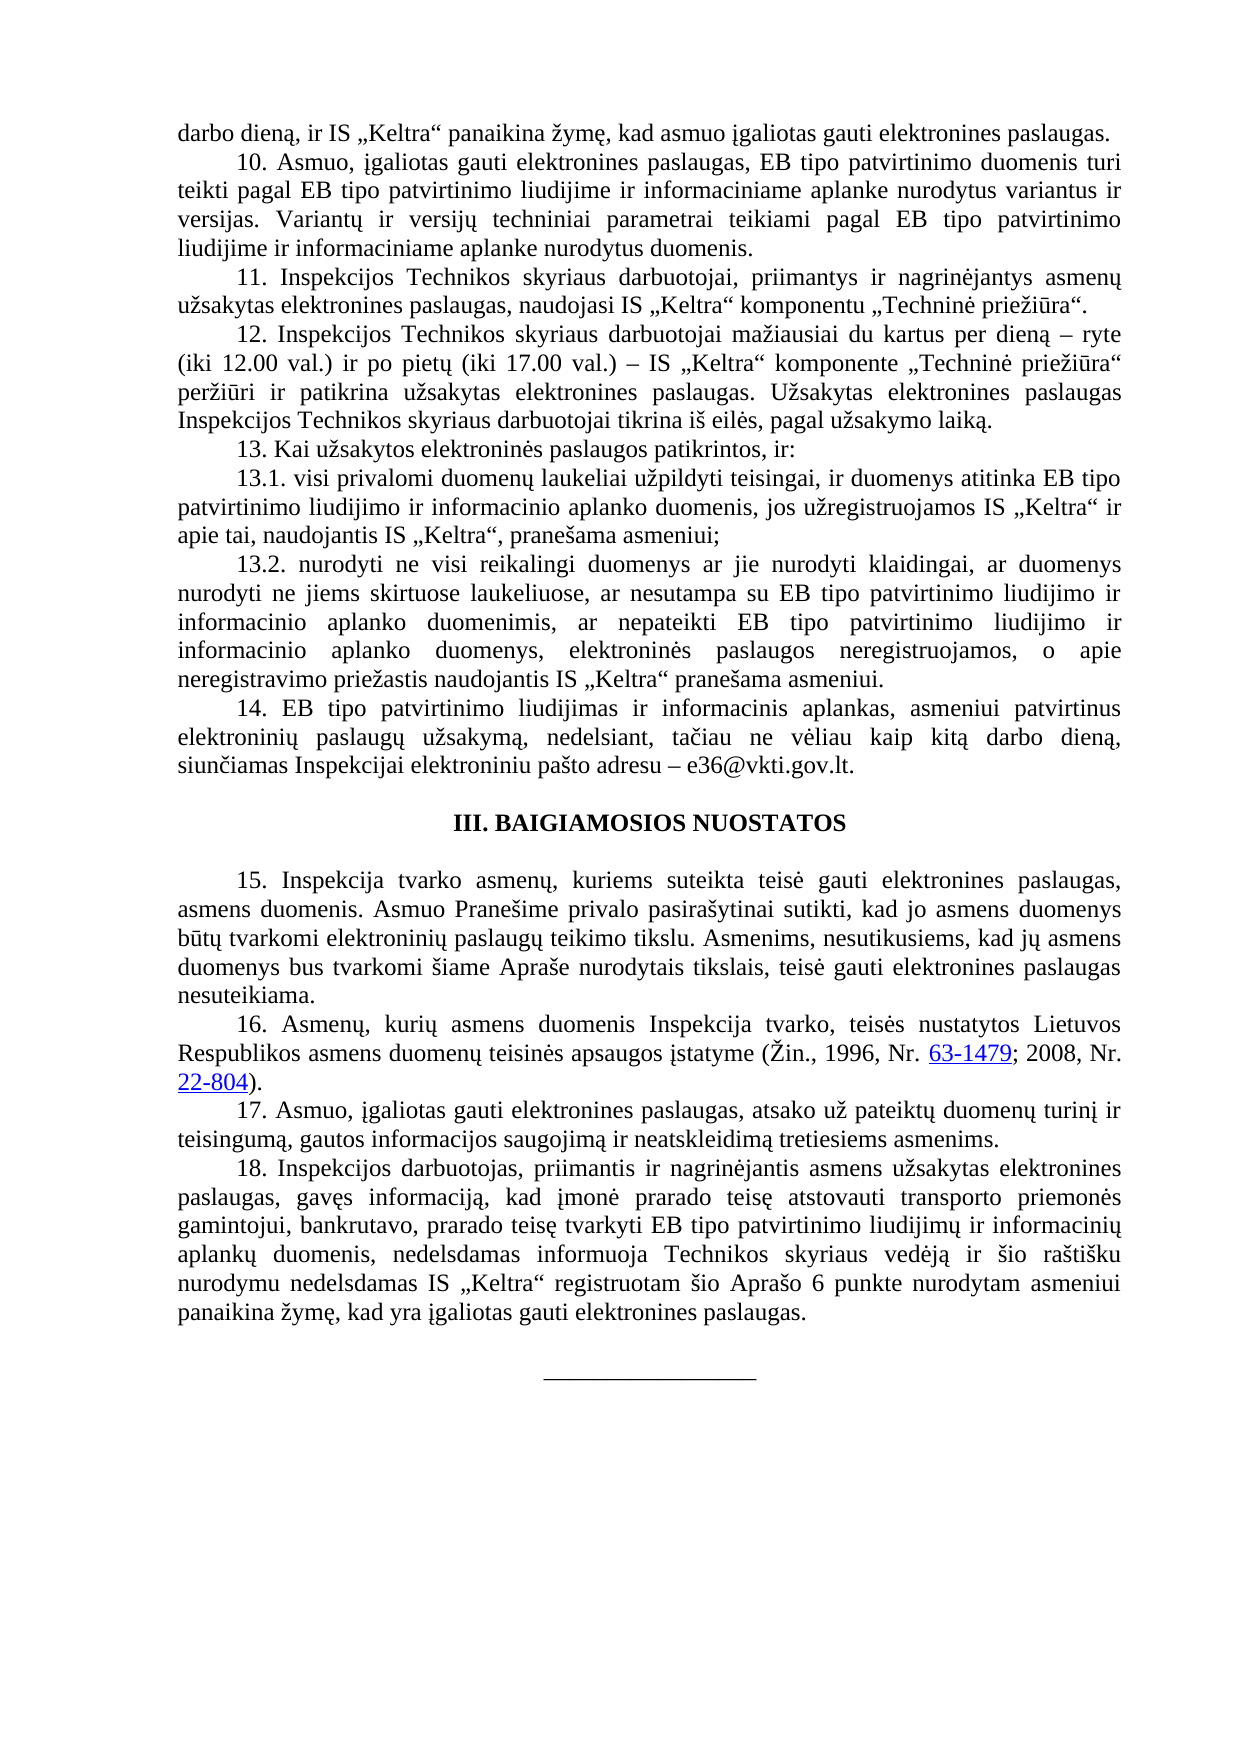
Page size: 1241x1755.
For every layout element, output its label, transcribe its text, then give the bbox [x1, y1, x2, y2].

text 15. Inspekcija tvarko asmenų, kuriems suteikta teisė gauti elektronines paslaugas, asmens duomenis. Asmuo Pranešime privalo pasirašytinai sutikti, kad jo asmens duomenys būtų tvarkomi elektroninių paslaugų teikimo tikslu. Asmenims, nesutikusiems, kad jų asmens duomenys bus tvarkomi šiame Apraše nurodytais tikslais, teisė gauti elektronines paslaugas nesuteikiama. [177, 866, 1122, 1009]
text 11. Inspekcijos Technikos skyriaus darbuotojai, priimantys ir nagrinėjantys asmenų užsakytas elektronines paslaugas, naudojasi IS „Keltra“ komponentu „Techninė priežiūra“. [177, 262, 1122, 319]
text 13.1. visi privalomi duomenų laukeliai užpildyti teisingai, ir duomenys atitinka EB tipo patvirtinimo liudijimo ir informacinio aplanko duomenis, jos užregistruojamos IS „Keltra“ ir apie tai, naudojantis IS „Keltra“, pranešama asmeniui; [177, 463, 1122, 549]
text 16. Asmenų, kurių asmens duomenis Inspekcija tvarko, teisės nustatytos Lietuvos Respublikos asmens duomenų teisinės apsaugos įstatyme (Žin., 1996, Nr. 63-1479; 2008, Nr. 22-804). [177, 1009, 1122, 1096]
text 13. Kai užsakytos elektroninės paslaugos patikrintos, ir: [177, 434, 1122, 463]
text darbo dieną, ir IS „Keltra“ panaikina žymę, kad asmuo įgaliotas gauti elektronines paslaugas. [177, 118, 1122, 147]
text 17. Asmuo, įgaliotas gauti elektronines paslaugas, atsako už pateiktų duomenų turinį ir teisingumą, gautos informacijos saugojimą ir neatskleidimą tretiesiems asmenims. [177, 1096, 1122, 1153]
text III. BAIGIAMOSIOS NUOSTATOS [177, 808, 1122, 837]
text 18. Inspekcijos darbuotojas, priimantis ir nagrinėjantis asmens užsakytas elektronines paslaugas, gavęs informaciją, kad įmonė prarado teisę atstovauti transporto priemonės gamintojui, bankrutavo, prarado teisę tvarkyti EB tipo patvirtinimo liudijimų ir informacinių aplankų duomenis, nedelsdamas informuoja Technikos skyriaus vedėją ir šio raštišku nurodymu nedelsdamas IS „Keltra“ registruotam šio Aprašo 6 punkte nurodytam asmeniui panaikina žymę, kad yra įgaliotas gauti elektronines paslaugas. [177, 1153, 1122, 1326]
text _________________ [177, 1354, 1122, 1383]
text 10. Asmuo, įgaliotas gauti elektronines paslaugas, EB tipo patvirtinimo duomenis turi teikti pagal EB tipo patvirtinimo liudijime ir informaciniame aplanke nurodytus variantus ir versijas. Variantų ir versijų techniniai parametrai teikiami pagal EB tipo patvirtinimo liudijime ir informaciniame aplanke nurodytus duomenis. [177, 147, 1122, 262]
text 14. EB tipo patvirtinimo liudijimas ir informacinis aplankas, asmeniui patvirtinus elektroninių paslaugų užsakymą, nedelsiant, tačiau ne vėliau kaip kitą darbo dieną, siunčiamas Inspekcijai elektroniniu pašto adresu – e36@vkti.gov.lt. [177, 693, 1122, 779]
text 12. Inspekcijos Technikos skyriaus darbuotojai mažiausiai du kartus per dieną – ryte (iki 12.00 val.) ir po pietų (iki 17.00 val.) – IS „Keltra“ komponente „Techninė priežiūra“ peržiūri ir patikrina užsakytas elektronines paslaugas. Užsakytas elektronines paslaugas Inspekcijos Technikos skyriaus darbuotojai tikrina iš eilės, pagal užsakymo laiką. [177, 319, 1122, 434]
text 13.2. nurodyti ne visi reikalingi duomenys ar jie nurodyti klaidingai, ar duomenys nurodyti ne jiems skirtuose laukeliuose, ar nesutampa su EB tipo patvirtinimo liudijimo ir informacinio aplanko duomenimis, ar nepateikti EB tipo patvirtinimo liudijimo ir informacinio aplanko duomenys, elektroninės paslaugos neregistruojamos, o apie neregistravimo priežastis naudojantis IS „Keltra“ pranešama asmeniui. [177, 549, 1122, 693]
